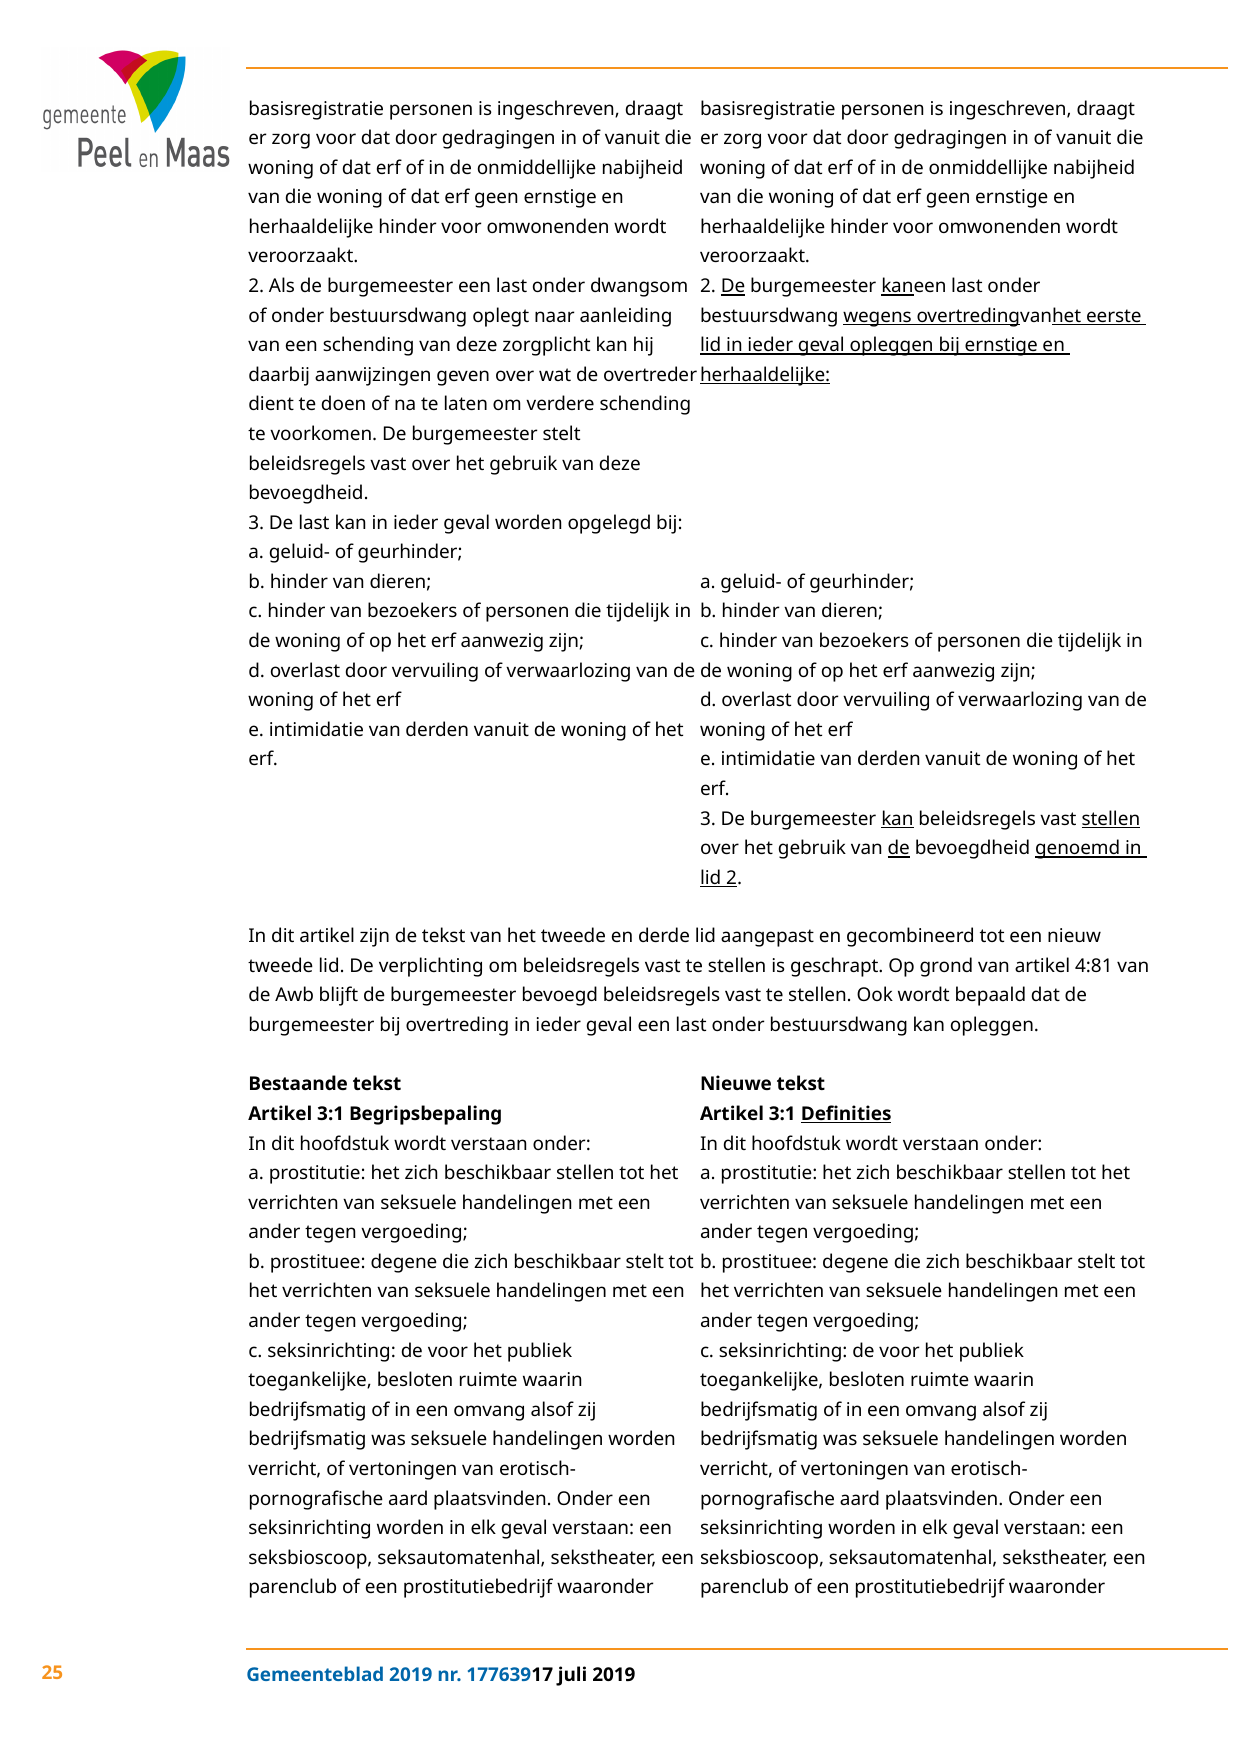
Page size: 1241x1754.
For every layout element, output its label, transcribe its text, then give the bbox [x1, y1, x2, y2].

table_header basisregistratie personen is ingeschreven, draagt er zorg voor dat door gedragingen in of vanuit die woning of dat erf of in de onmiddellijke nabijheid van die woning of dat erf geen ernstige en herhaaldelijke hinder voor omwonenden wordt veroorzaakt. 2. De burgemeester kaneen last onder bestuursdwang wegens overtredingvanhet eerste lid in ieder geval opleggen bij ernstige en herhaaldelijke: a. geluid- of geurhinder; b. hinder van dieren; c. hinder van bezoekers of personen die tijdelijk in de woning of op het erf aanwezig zijn; d. overlast door vervuiling of verwaarlozing van de woning of het erf e. intimidatie van derden vanuit de woning of het erf. 3. De burgemeester kan beleidsregels vast stellen over het gebruik van de bevoegdheid genoemd in lid 2. [700, 95, 1152, 919]
table_header Nieuwe tekst Artikel 3:1 Definities In dit hoofdstuk wordt verstaan onder: a. prostitutie: het zich beschikbaar stellen tot het verrichten van seksuele handelingen met een ander tegen vergoeding; b. prostituee: degene die zich beschikbaar stelt tot het verrichten van seksuele handelingen met een ander tegen vergoeding; c. seksinrichting: de voor het publiek toegankelijke, besloten ruimte waarin bedrijfsmatig of in een omvang alsof zij bedrijfsmatig was seksuele handelingen worden verricht, of vertoningen van erotisch-pornografische aard plaatsvinden. Onder een seksinrichting worden in elk geval verstaan: een seksbioscoop, seksautomatenhal, sekstheater, een parenclub of een prostitutiebedrijf waaronder [700, 1071, 1152, 1599]
table_header basisregistratie personen is ingeschreven, draagt er zorg voor dat door gedragingen in of vanuit die woning of dat erf of in de onmiddellijke nabijheid van die woning of dat erf geen ernstige en herhaaldelijke hinder voor omwonenden wordt veroorzaakt. 2. Als de burgemeester een last onder dwangsom of onder bestuursdwang oplegt naar aanleiding van een schending van deze zorgplicht kan hij daarbij aanwijzingen geven over wat de overtreder dient te doen of na te laten om verdere schending te voorkomen. De burgemeester stelt beleidsregels vast over het gebruik van deze bevoegdheid. 3. De last kan in ieder geval worden opgelegd bij: a. geluid- of geurhinder; b. hinder van dieren; c. hinder van bezoekers of personen die tijdelijk in de woning of op het erf aanwezig zijn; d. overlast door vervuiling of verwaarlozing van de woning of het erf e. intimidatie van derden vanuit de woning of het erf. [248, 95, 700, 919]
text In dit artikel zijn de tekst van het tweede en derde lid aangepast en gecombineerd tot een nieuw tweede lid. De verplichting om beleidsregels vast te stellen is geschrapt. Op grond van artikel 4:81 van de Awb blijft de burgemeester bevoegd beleidsregels vast te stellen. Ook wordt bepaald dat de burgemeester bij overtreding in ieder geval een last onder bestuursdwang kan opleggen. [248, 922, 1152, 1037]
table_header Bestaande tekst Artikel 3:1 Begripsbepaling In dit hoofdstuk wordt verstaan onder: a. prostitutie: het zich beschikbaar stellen tot het verrichten van seksuele handelingen met een ander tegen vergoeding; b. prostituee: degene die zich beschikbaar stelt tot het verrichten van seksuele handelingen met een ander tegen vergoeding; c. seksinrichting: de voor het publiek toegankelijke, besloten ruimte waarin bedrijfsmatig of in een omvang alsof zij bedrijfsmatig was seksuele handelingen worden verricht, of vertoningen van erotisch-pornografische aard plaatsvinden. Onder een seksinrichting worden in elk geval verstaan: een seksbioscoop, seksautomatenhal, sekstheater, een parenclub of een prostitutiebedrijf waaronder [248, 1071, 700, 1599]
picture [41, 47, 231, 172]
